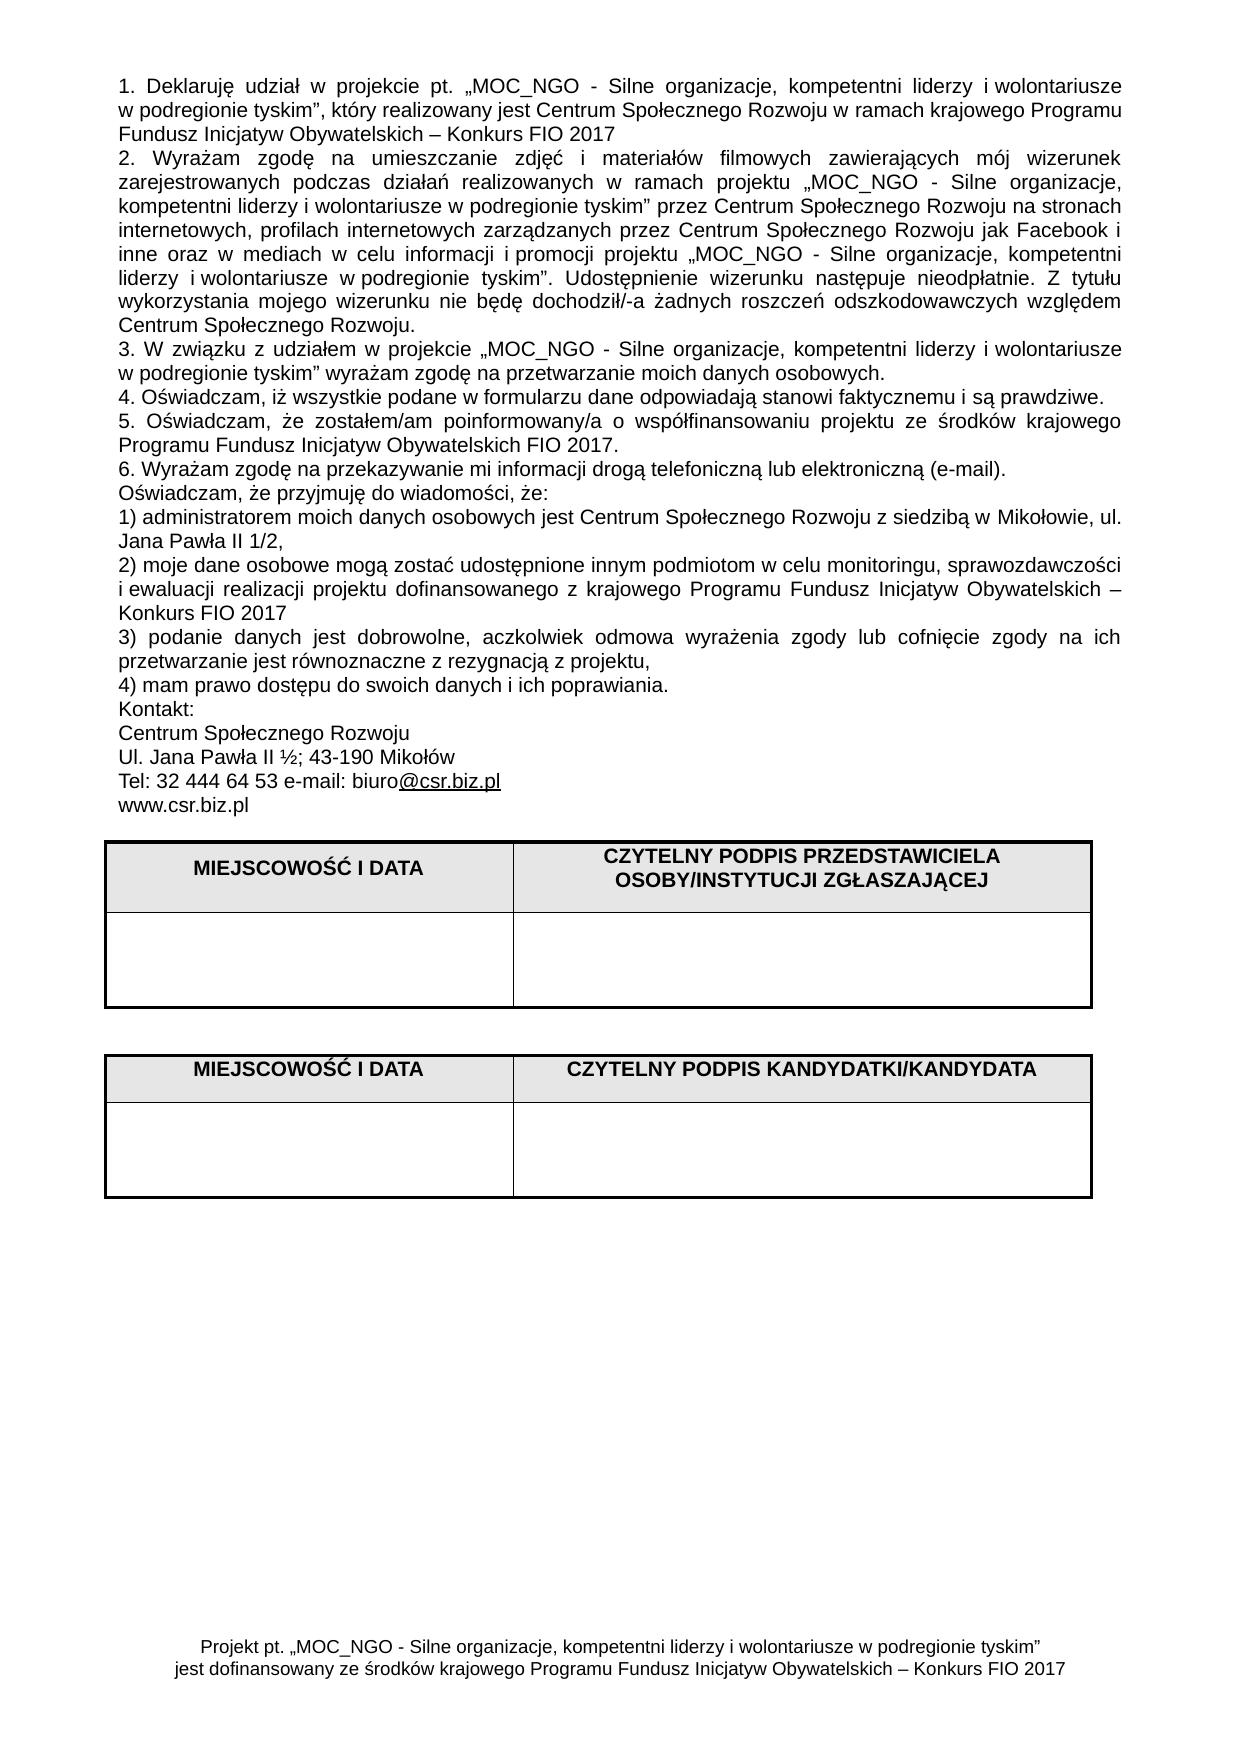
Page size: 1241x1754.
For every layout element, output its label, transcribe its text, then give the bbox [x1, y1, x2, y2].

table_header CZYTELNY PODPIS PRZEDSTAWICIELA OSOBY/INSTYTUCJI ZGŁASZAJĄCEJ [514, 844, 1090, 912]
text 3. W związku z udziałem w projekcie „MOC_NGO - Silne organizacje, kompetentni liderzy i wolontariusze w podregionie tyskim” wyrażam zgodę na przetwarzanie moich danych osobowych. [118, 337, 1122, 385]
table_cell [514, 1103, 1090, 1196]
table_header MIEJSCOWOŚĆ I DATA [107, 1057, 513, 1102]
text Kontakt: [118, 697, 1122, 721]
text 6. Wyrażam zgodę na przekazywanie mi informacji drogą telefoniczną lub elektroniczną (e-mail). [118, 457, 1122, 481]
text Oświadczam, że przyjmuję do wiadomości, że: [118, 481, 1122, 505]
text 4. Oświadczam, iż wszystkie podane w formularzu dane odpowiadają stanowi faktycznemu i są prawdziwe. [118, 385, 1122, 409]
table_cell [107, 1103, 513, 1196]
text Tel: 32 444 64 53 e-mail: biuro@csr.biz.pl [118, 768, 1122, 792]
text 1. Deklaruję udział w projekcie pt. „MOC_NGO - Silne organizacje, kompetentni liderzy i wolontariusze w podregionie tyskim”, który realizowany jest Centrum Społecznego Rozwoju w ramach krajowego Programu Fundusz Inicjatyw Obywatelskich – Konkurs FIO 2017 [118, 74, 1122, 146]
table_cell [107, 913, 513, 1006]
table_header CZYTELNY PODPIS KANDYDATKI/KANDYDATA [514, 1057, 1090, 1102]
text 2. Wyrażam zgodę na umieszczanie zdjęć i materiałów filmowych zawierających mój wizerunek zarejestrowanych podczas działań realizowanych w ramach projektu „MOC_NGO - Silne organizacje, kompetentni liderzy i wolontariusze w podregionie tyskim” przez Centrum Społecznego Rozwoju na stronach internetowych, profilach internetowych zarządzanych przez Centrum Społecznego Rozwoju jak Facebook i inne oraz w mediach w celu informacji i promocji projektu „MOC_NGO - Silne organizacje, kompetentni liderzy i wolontariusze w podregionie tyskim”. Udostępnienie wizerunku następuje nieodpłatnie. Z tytułu wykorzystania mojego wizerunku nie będę dochodził/-a żadnych roszczeń odszkodowawczych względem Centrum Społecznego Rozwoju. [118, 146, 1122, 337]
text Ul. Jana Pawła II ½; 43-190 Mikołów [118, 744, 1122, 768]
text Centrum Społecznego Rozwoju [118, 721, 1122, 744]
text www.csr.biz.pl [118, 792, 1122, 816]
text 2) moje dane osobowe mogą zostać udostępnione innym podmiotom w celu monitoringu, sprawozdawczości i ewaluacji realizacji projektu dofinansowanego z krajowego Programu Fundusz Inicjatyw Obywatelskich – Konkurs FIO 2017 [118, 553, 1122, 625]
table_cell [514, 913, 1090, 1006]
text 4) mam prawo dostępu do swoich danych i ich poprawiania. [118, 673, 1122, 697]
text 3) podanie danych jest dobrowolne, aczkolwiek odmowa wyrażenia zgody lub cofnięcie zgody na ich przetwarzanie jest równoznaczne z rezygnacją z projektu, [118, 625, 1122, 673]
table_header MIEJSCOWOŚĆ I DATA [107, 844, 513, 912]
text 1) administratorem moich danych osobowych jest Centrum Społecznego Rozwoju z siedzibą w Mikołowie, ul. Jana Pawła II 1/2, [118, 505, 1122, 553]
text 5. Oświadczam, że zostałem/am poinformowany/a o współfinansowaniu projektu ze środków krajowego Programu Fundusz Inicjatyw Obywatelskich FIO 2017. [118, 409, 1122, 457]
